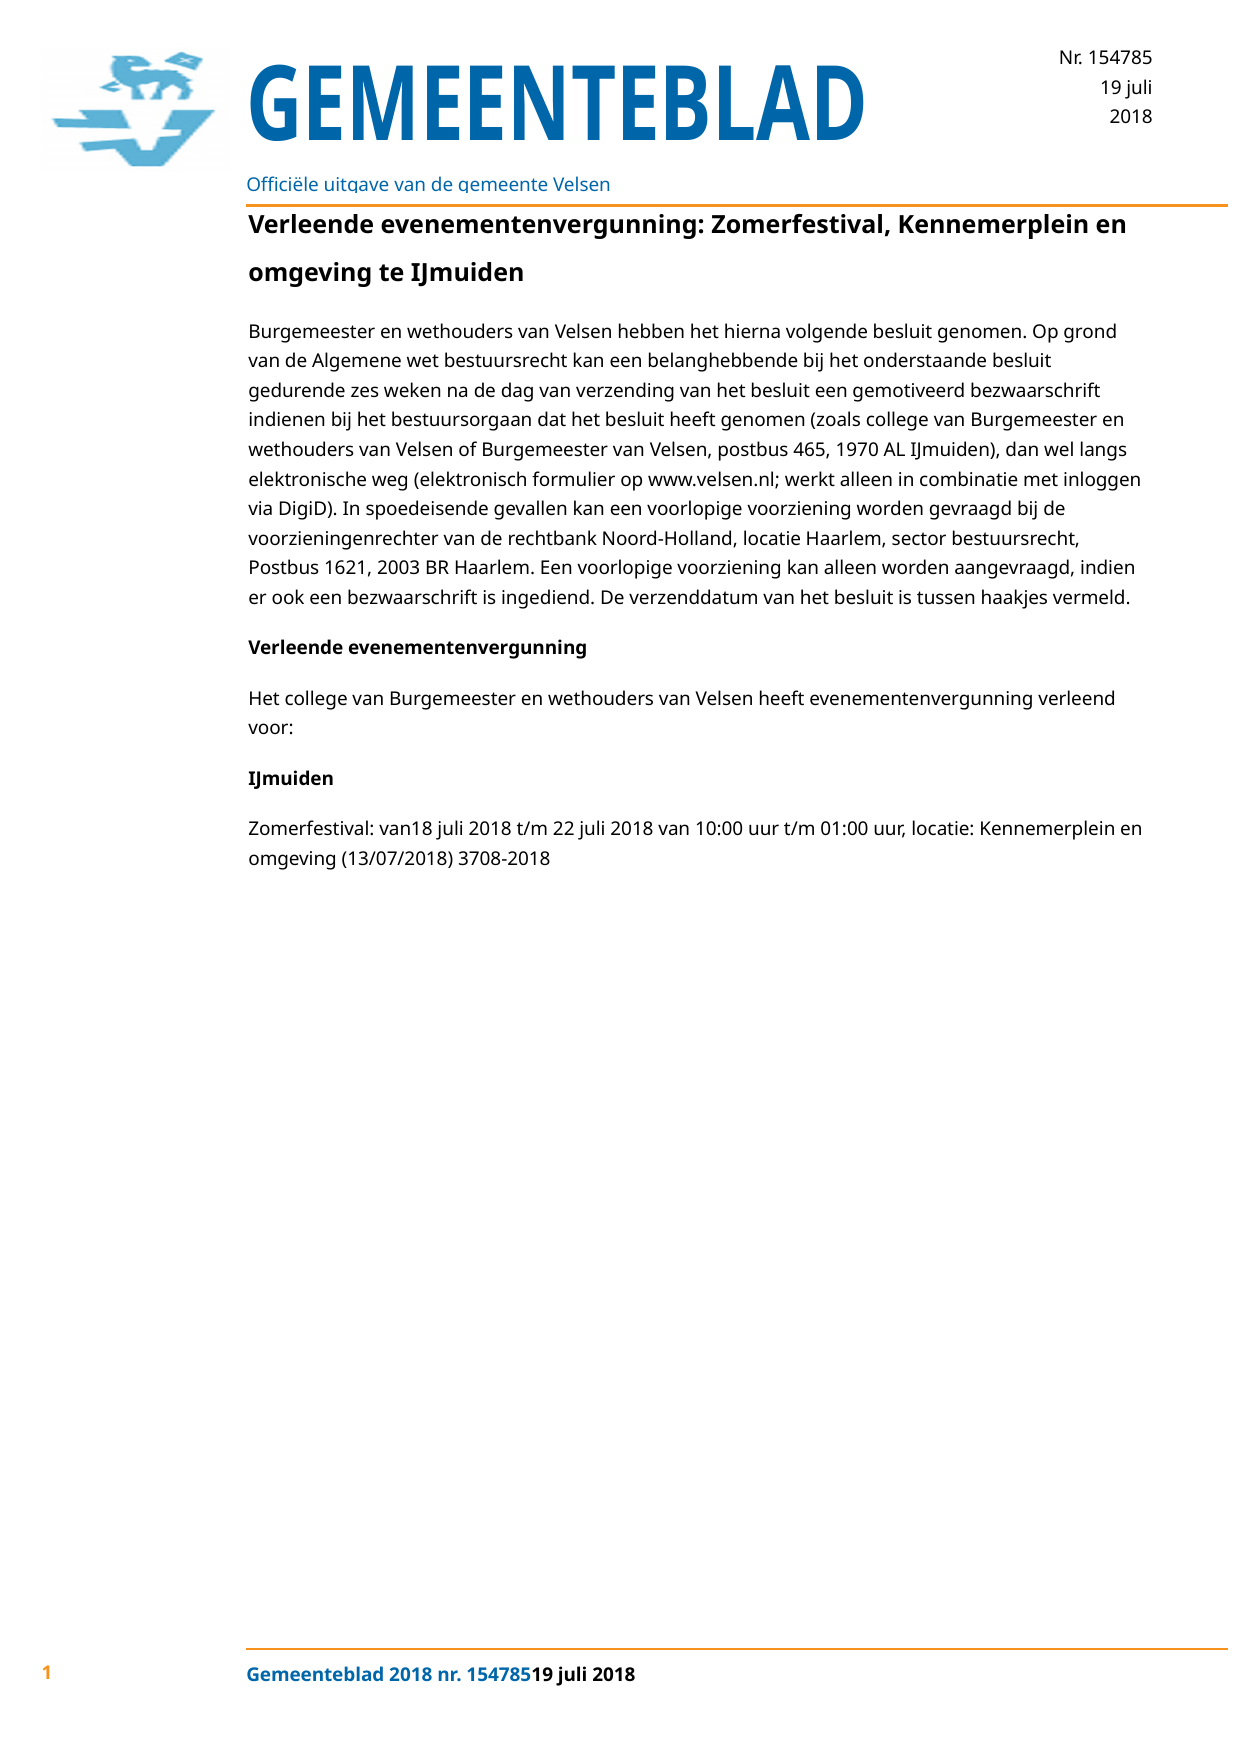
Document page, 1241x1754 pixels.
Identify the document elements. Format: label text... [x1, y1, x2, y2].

text Verleende evenementenvergunning: Zomerfestival, Kennemerplein en omgeving te IJmuiden [248, 207, 1152, 288]
picture [41, 47, 231, 172]
text Verleende evenementenvergunning [248, 634, 1152, 660]
text IJmuiden [248, 765, 1152, 791]
text Zomerfestival: van18 juli 2018 t/m 22 juli 2018 van 10:00 uur t/m 01:00 uur, locatie: Kennemerplein en omgeving (13/07/2018) 3708-2018 [248, 815, 1152, 871]
text Burgemeester en wethouders van Velsen hebben het hierna volgende besluit genomen. Op grond van de Algemene wet bestuursrecht kan een belanghebbende bij het onderstaande besluit gedurende zes weken na de dag van verzending van het besluit een gemotiveerd bezwaarschrift indienen bij het bestuursorgaan dat het besluit heeft genomen (zoals college van Burgemeester en wethouders van Velsen of Burgemeester van Velsen, postbus 465, 1970 AL IJmuiden), dan wel langs elektronische weg (elektronisch formulier op www.velsen.nl; werkt alleen in combinatie met inloggen via DigiD). In spoedeisende gevallen kan een voorlopige voorziening worden gevraagd bij de voorzieningenrechter van de rechtbank Noord-Holland, locatie Haarlem, sector bestuursrecht, Postbus 1621, 2003 BR Haarlem. Een voorlopige voorziening kan alleen worden aangevraagd, indien er ook een bezwaarschrift is ingediend. De verzenddatum van het besluit is tussen haakjes vermeld. [248, 318, 1152, 610]
text Het college van Burgemeester en wethouders van Velsen heeft evenementenvergunning verleend voor: [248, 685, 1152, 740]
